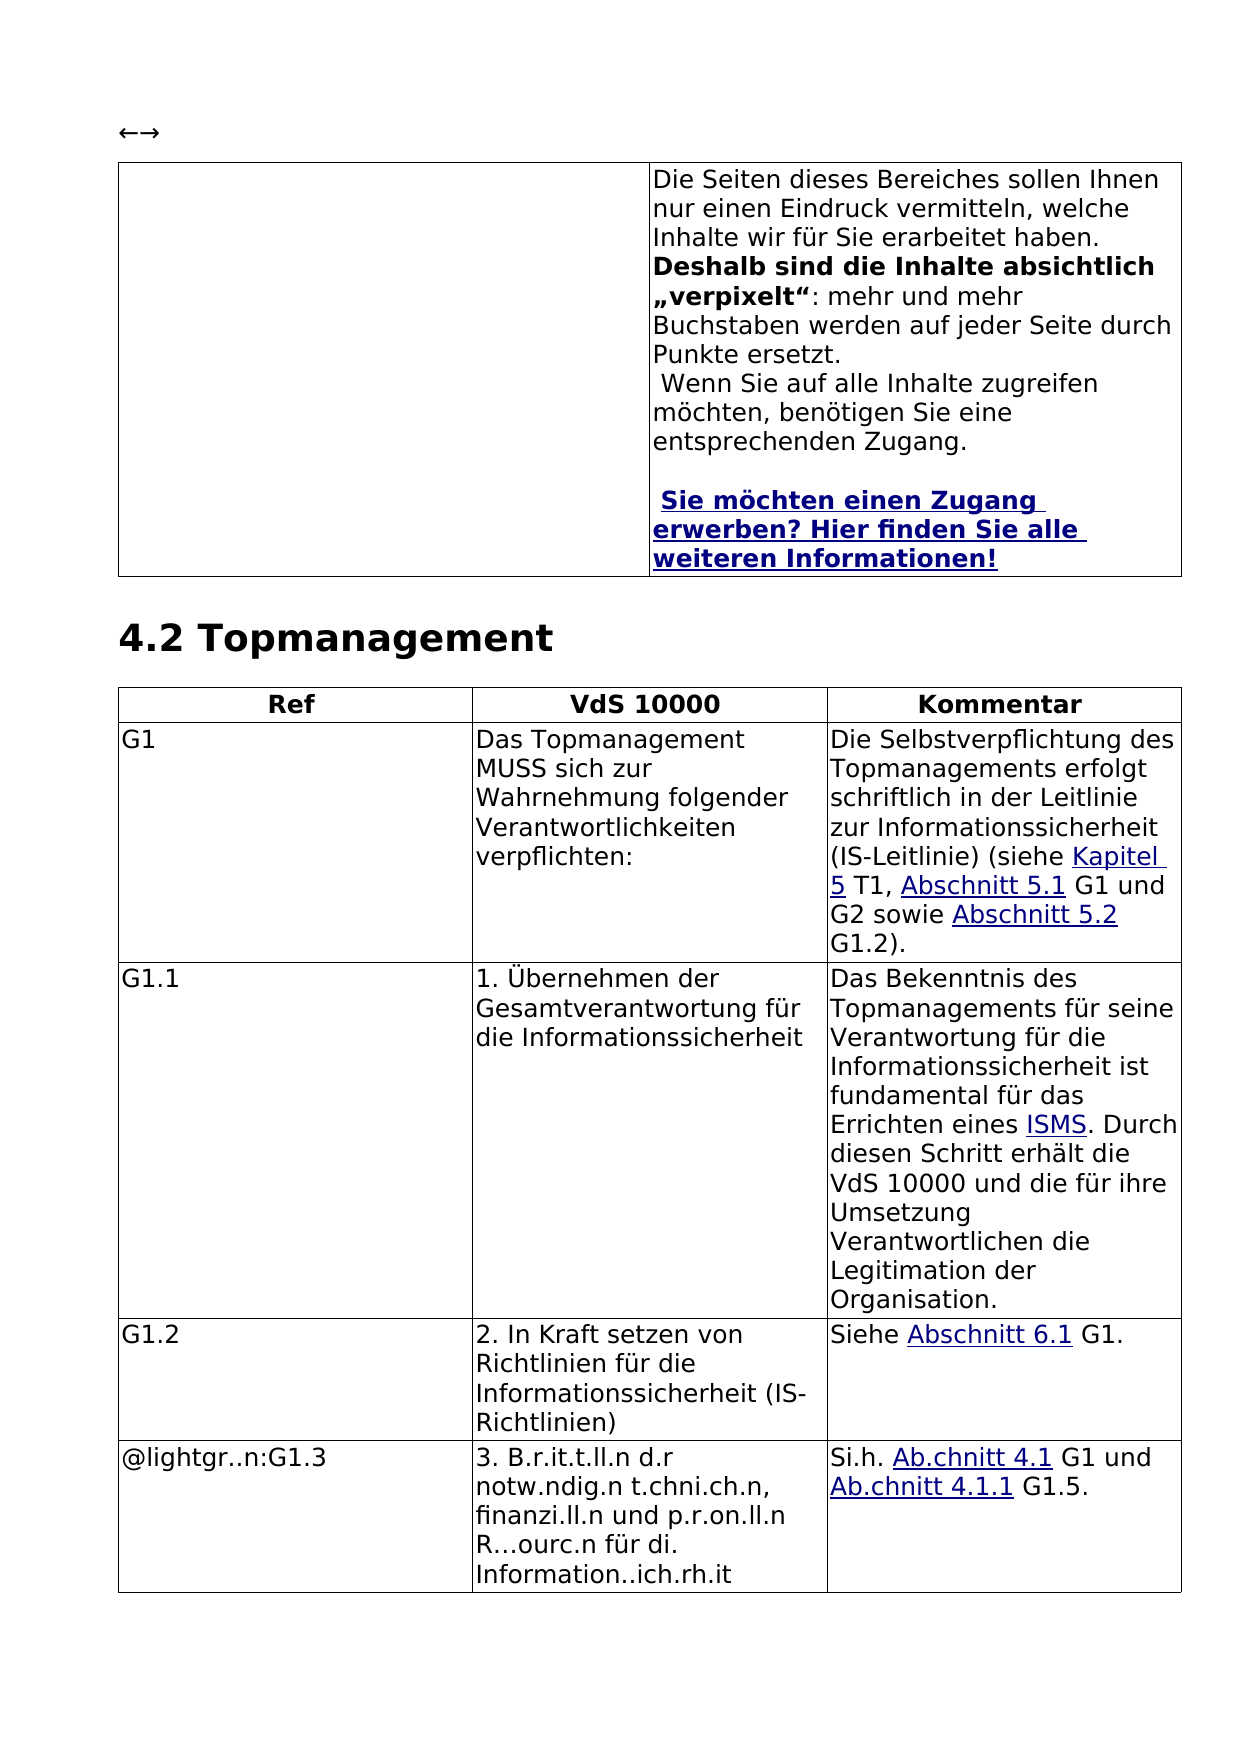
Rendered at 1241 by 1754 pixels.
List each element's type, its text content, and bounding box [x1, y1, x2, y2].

table_cell 1. Übernehmen der Gesamtverantwortung für die Informationssicherheit [473, 963, 827, 1317]
table_header VdS 10000 [473, 688, 827, 722]
text ←→ [118, 118, 1181, 147]
table_header [119, 163, 649, 576]
table_cell Die Selbstverpflichtung des Topmanagements erfolgt schriftlich in der Leitlinie zur Informationssicherheit (IS-Leitlinie) (siehe Kapitel 5 T1, Abschnitt 5.1 G1 und G2 sowie Abschnitt 5.2 G1.2). [828, 723, 1181, 962]
table_header Kommentar [828, 688, 1181, 722]
table_cell Das Topmanagement MUSS sich zur Wahrnehmung folgender Verantwortlichkeiten verpflichten: [473, 723, 827, 962]
table_cell Si.h. Ab.chnitt 4.1 G1 und Ab.chnitt 4.1.1 G1.5. [828, 1441, 1181, 1592]
table_cell Siehe Abschnitt 6.1 G1. [828, 1319, 1181, 1440]
table_header Ref [119, 688, 472, 722]
table_cell G1 [119, 723, 472, 962]
table_cell @lightgr..n:G1.3 [119, 1441, 472, 1592]
table_cell G1.2 [119, 1319, 472, 1440]
table_cell 3. B.r.it.t.ll.n d.r notw.ndig.n t.chni.ch.n, finanzi.ll.n und p.r.on.ll.n R…ourc.n für di. Information..ich.rh.it [473, 1441, 827, 1592]
table_header Die Seiten dieses Bereiches sollen Ihnen nur einen Eindruck vermitteln, welche Inhalte wir für Sie erarbeitet haben. Deshalb sind die Inhalte absichtlich „verpixelt“: mehr und mehr Buchstaben werden auf jeder Seite durch Punkte ersetzt. Wenn Sie auf alle Inhalte zugreifen möchten, benötigen Sie eine entsprechenden Zugang. Sie möchten einen Zugang erwerben? Hier finden Sie alle weiteren Informationen! [650, 163, 1181, 576]
table_cell Das Bekenntnis des Topmanagements für seine Verantwortung für die Informationssicherheit ist fundamental für das Errichten eines ISMS. Durch diesen Schritt erhält die VdS 10000 und die für ihre Umsetzung Verantwortlichen die Legitimation der Organisation. [828, 963, 1181, 1317]
table_cell 2. In Kraft setzen von Richtlinien für die Informationssicherheit (IS-Richtlinien) [473, 1319, 827, 1440]
subtitle 4.2 Topmanagement [118, 616, 1181, 660]
table_cell G1.1 [119, 963, 472, 1317]
